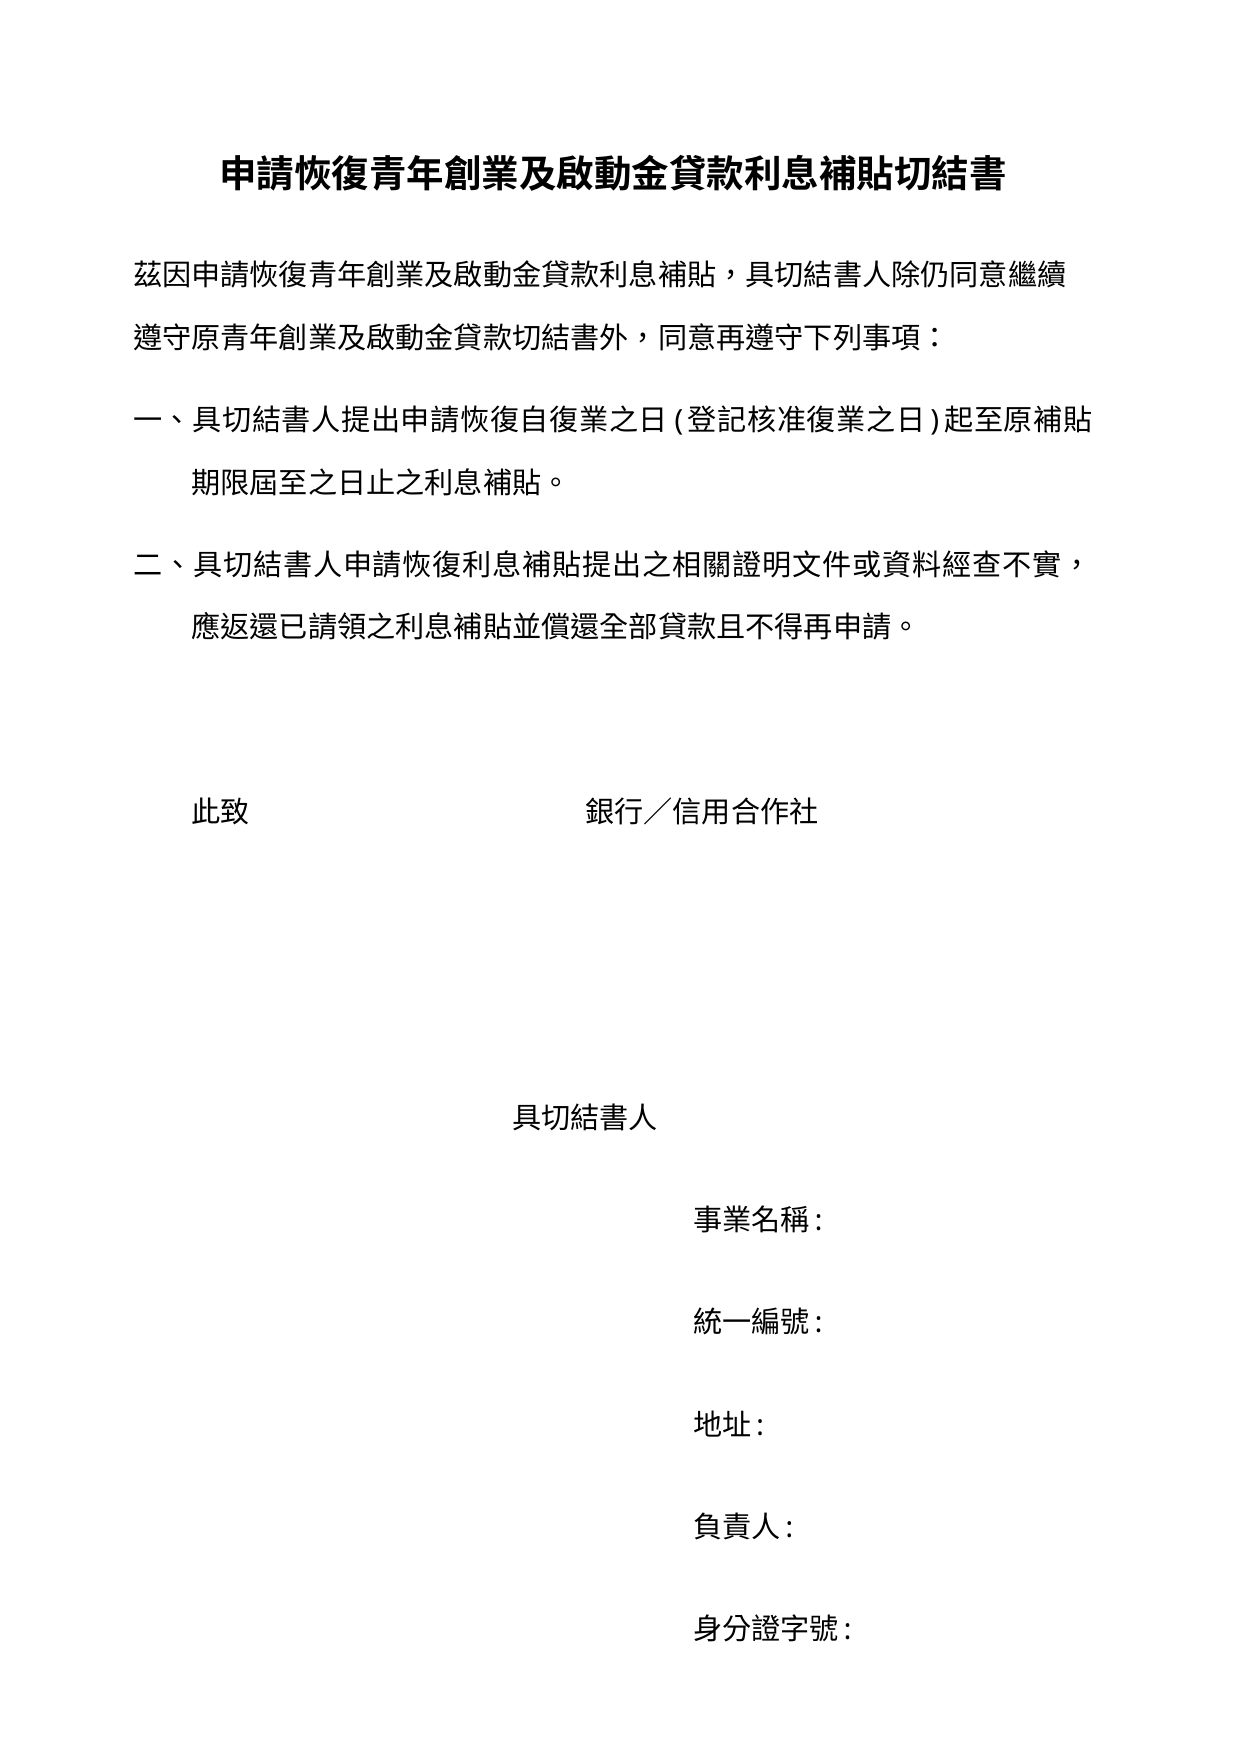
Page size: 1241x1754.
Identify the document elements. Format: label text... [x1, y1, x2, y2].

text 地址: [133, 1381, 1093, 1443]
text 統一編號: [133, 1279, 1093, 1341]
text 此致 銀行／信用合作社 [133, 768, 1093, 831]
text 事業名稱: [133, 1177, 1093, 1239]
text 茲因申請恢復青年創業及啟動金貸款利息補貼，具切結書人除仍同意繼續 [133, 232, 1093, 294]
text 二、具切結書人申請恢復利息補貼提出之相關證明文件或資料經查不實，應返還已請領之利息補貼並償還全部貸款且不得再申請。 [133, 521, 1093, 646]
text 具切結書人 [133, 1074, 1093, 1137]
text 負責人: [133, 1483, 1093, 1545]
text 身分證字號: [133, 1585, 1093, 1647]
text 一、具切結書人提出申請恢復自復業之日(登記核准復業之日)起至原補貼 期限屆至之日止之利息補貼。 [133, 377, 1093, 502]
text 申請恢復青年創業及啟動金貸款利息補貼切結書 [133, 130, 1093, 192]
text 遵守原青年創業及啟動金貸款切結書外，同意再遵守下列事項： [133, 294, 1093, 357]
